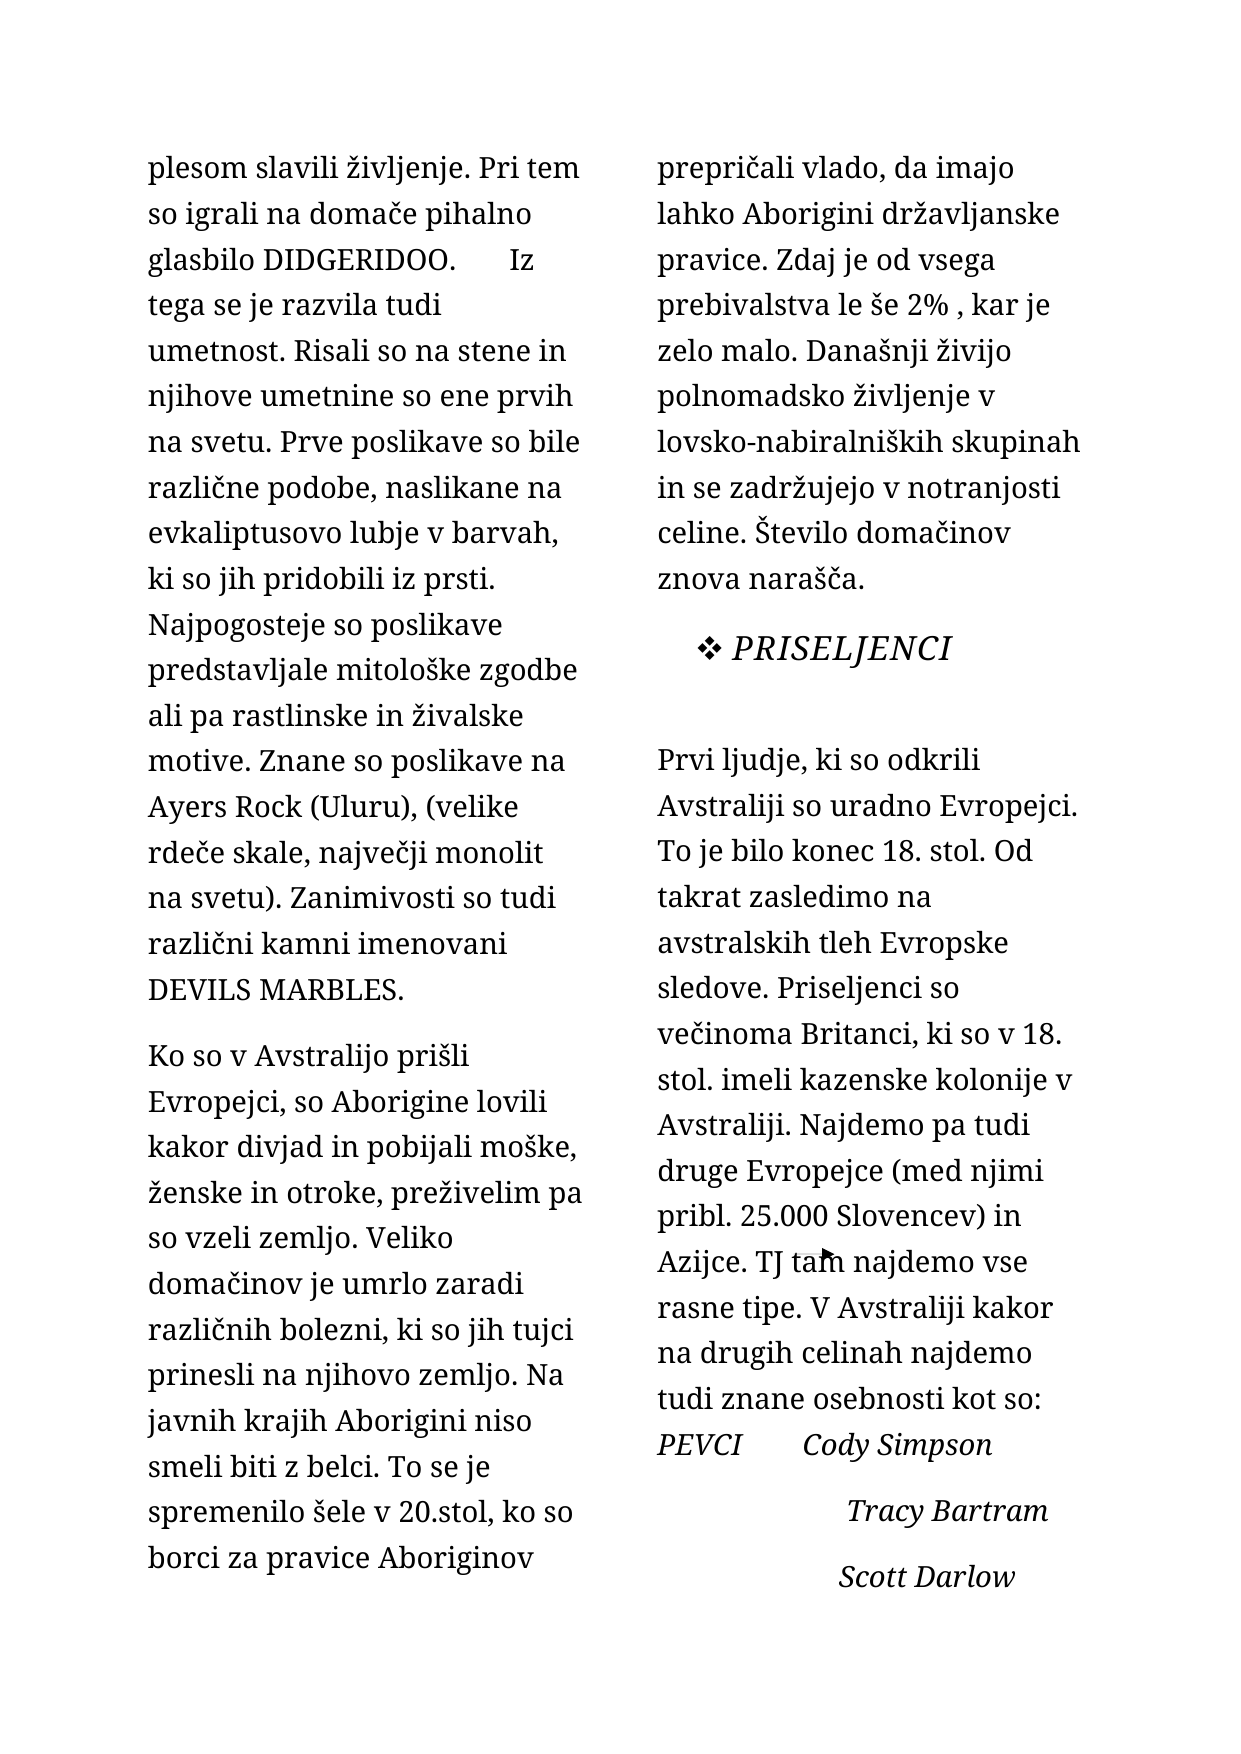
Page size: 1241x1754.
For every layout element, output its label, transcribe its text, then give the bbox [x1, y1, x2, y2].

text Scott Darlow [657, 1557, 1093, 1596]
text plesom slavili življenje. Pri tem so igrali na domače pihalno glasbilo DIDGERIDOO. Iz tega se je razvila tudi umetnost. Risali so na stene in njihove umetnine so ene prvih na svetu. Prve poslikave so bile različne podobe, naslikane na evkaliptusovo lubje v barvah, ki so jih pridobili iz prsti. Najpogosteje so poslikave predstavljale mitološke zgodbe ali pa rastlinske in živalske motive. Znane so poslikave na Ayers Rock (Uluru), (velike rdeče skale, največji monolit na svetu). Zanimivosti so tudi različni kamni imenovani DEVILS MARBLES. [148, 148, 583, 1008]
text Ko so v Avstralijo prišli Evropejci, so Aborigine lovili kakor divjad in pobijali moške, ženske in otroke, preživelim pa so vzeli zemljo. Veliko domačinov je umrlo zaradi različnih bolezni, ki so jih tujci prinesli na njihovo zemljo. Na javnih krajih Aborigini niso smeli biti z belci. To se je spremenilo šele v 20.stol, ko so borci za pravice Aboriginov [148, 1035, 583, 1577]
text Tracy Bartram [657, 1490, 1093, 1530]
subtitle PRISELJENCI [694, 625, 1093, 670]
text prepričali vlado, da imajo lahko Aborigini državljanske pravice. Zdaj je od vsega prebivalstva le še 2% , kar je zelo malo. Današnji živijo polnomadsko življenje v lovsko-nabiralniških skupinah in se zadržujejo v notranjosti celine. Število domačinov znova narašča. [657, 148, 1093, 598]
text Prvi ljudje, ki so odkrili Avstraliji so uradno Evropejci. To je bilo konec 18. stol. Od takrat zasledimo na avstralskih tleh Evropske sledove. Priseljenci so večinoma Britanci, ki so v 18. stol. imeli kazenske kolonije v Avstraliji. Najdemo pa tudi druge Evropejce (med njimi pribl. 25.000 Slovencev) in Azijce. TJ tam najdemo vse rasne tipe. V Avstraliji kakor na drugih celinah najdemo tudi znane osebnosti kot so: PEVCI Cody Simpson [657, 739, 1093, 1463]
